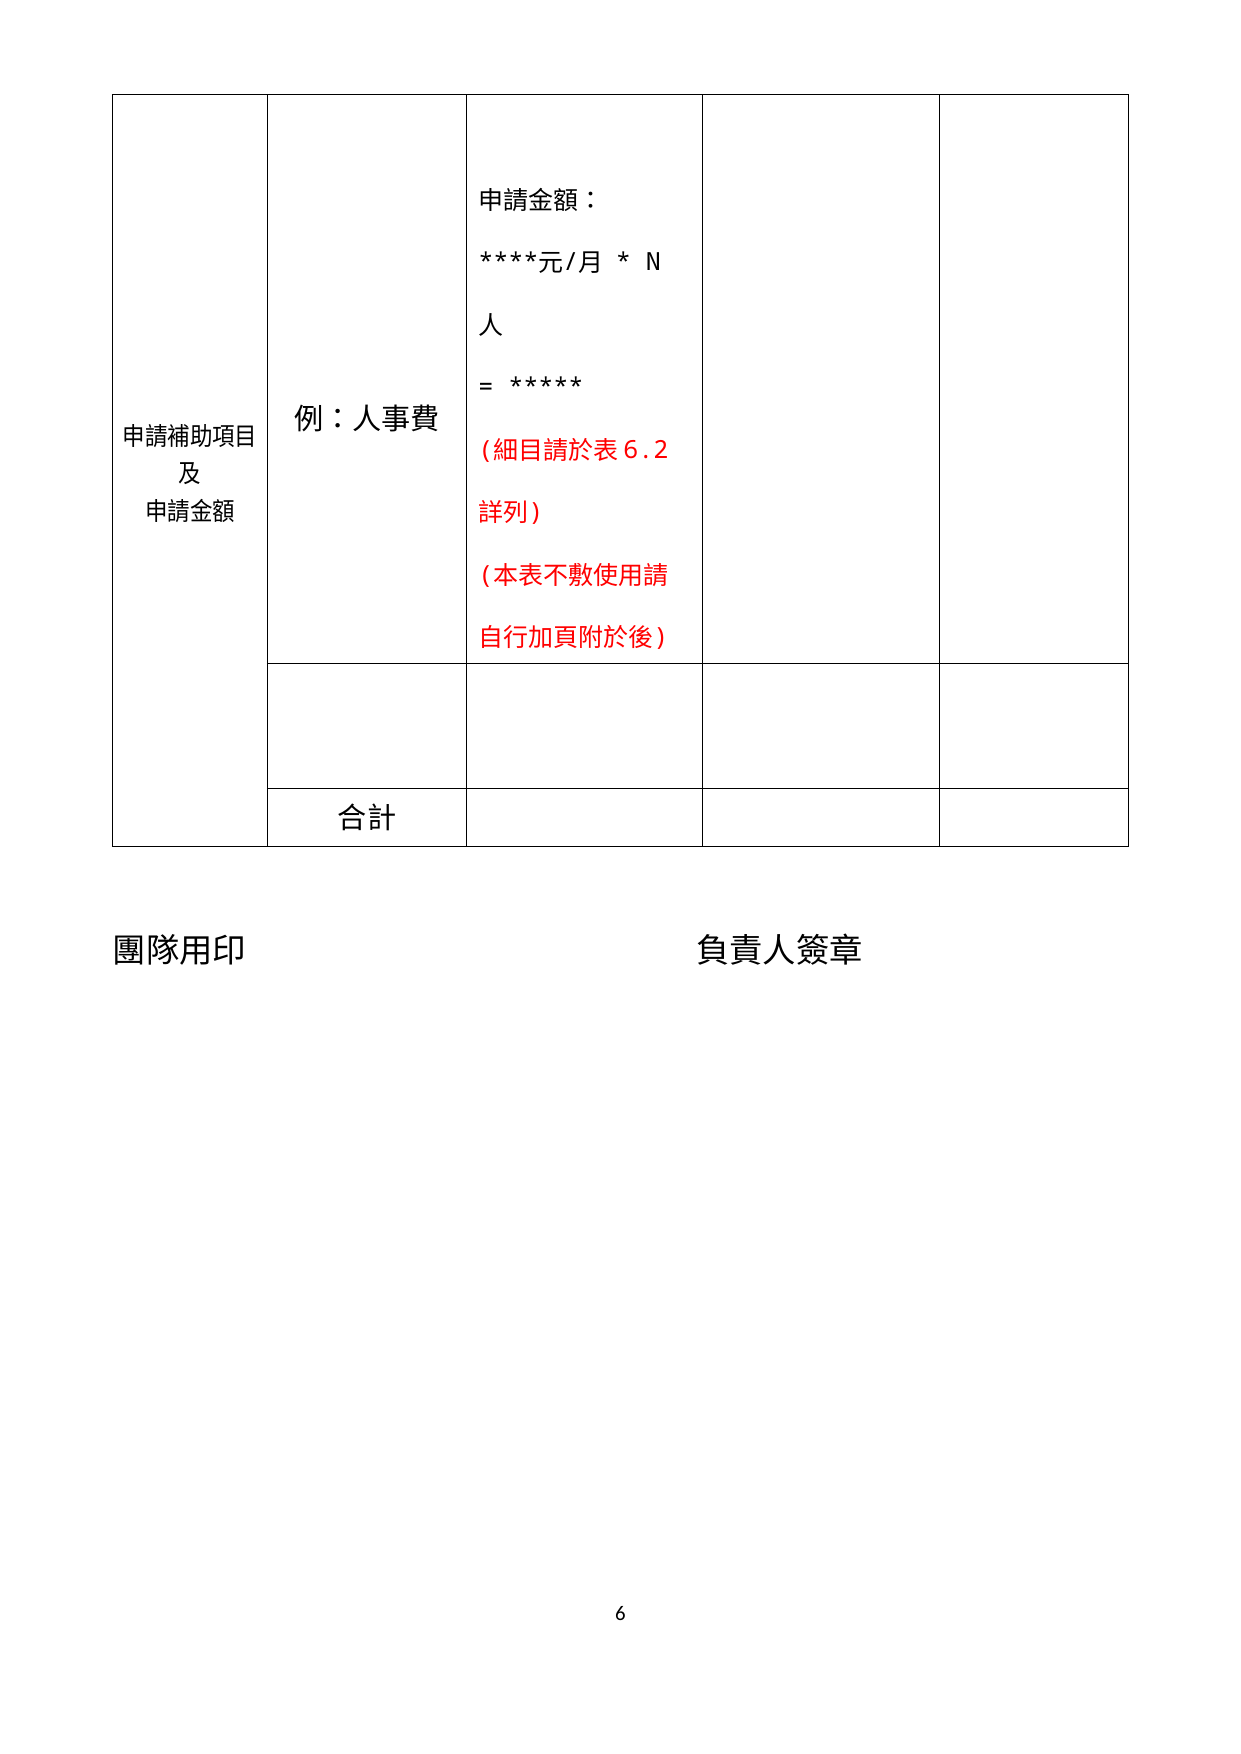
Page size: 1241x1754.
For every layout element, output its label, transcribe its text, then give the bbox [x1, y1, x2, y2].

text 團隊用印 負責人簽章 [112, 907, 1128, 969]
table_cell 申請金額： ****元/月 * N 人 = ***** (細目請於表6.2詳列) (本表不敷使用請自行加頁附於後) [467, 95, 702, 663]
table_cell 合計 [268, 789, 466, 846]
table_cell 例：人事費 [268, 95, 466, 663]
table_cell [940, 664, 1128, 788]
table_cell [703, 664, 939, 788]
table_cell [268, 664, 466, 788]
table_cell 申請補助項目 及 申請金額 [113, 95, 267, 846]
table_cell [703, 789, 939, 846]
table_cell [703, 95, 939, 663]
table_cell [940, 95, 1128, 663]
table_cell [940, 789, 1128, 846]
table_cell [467, 664, 702, 788]
table_cell [467, 789, 702, 846]
